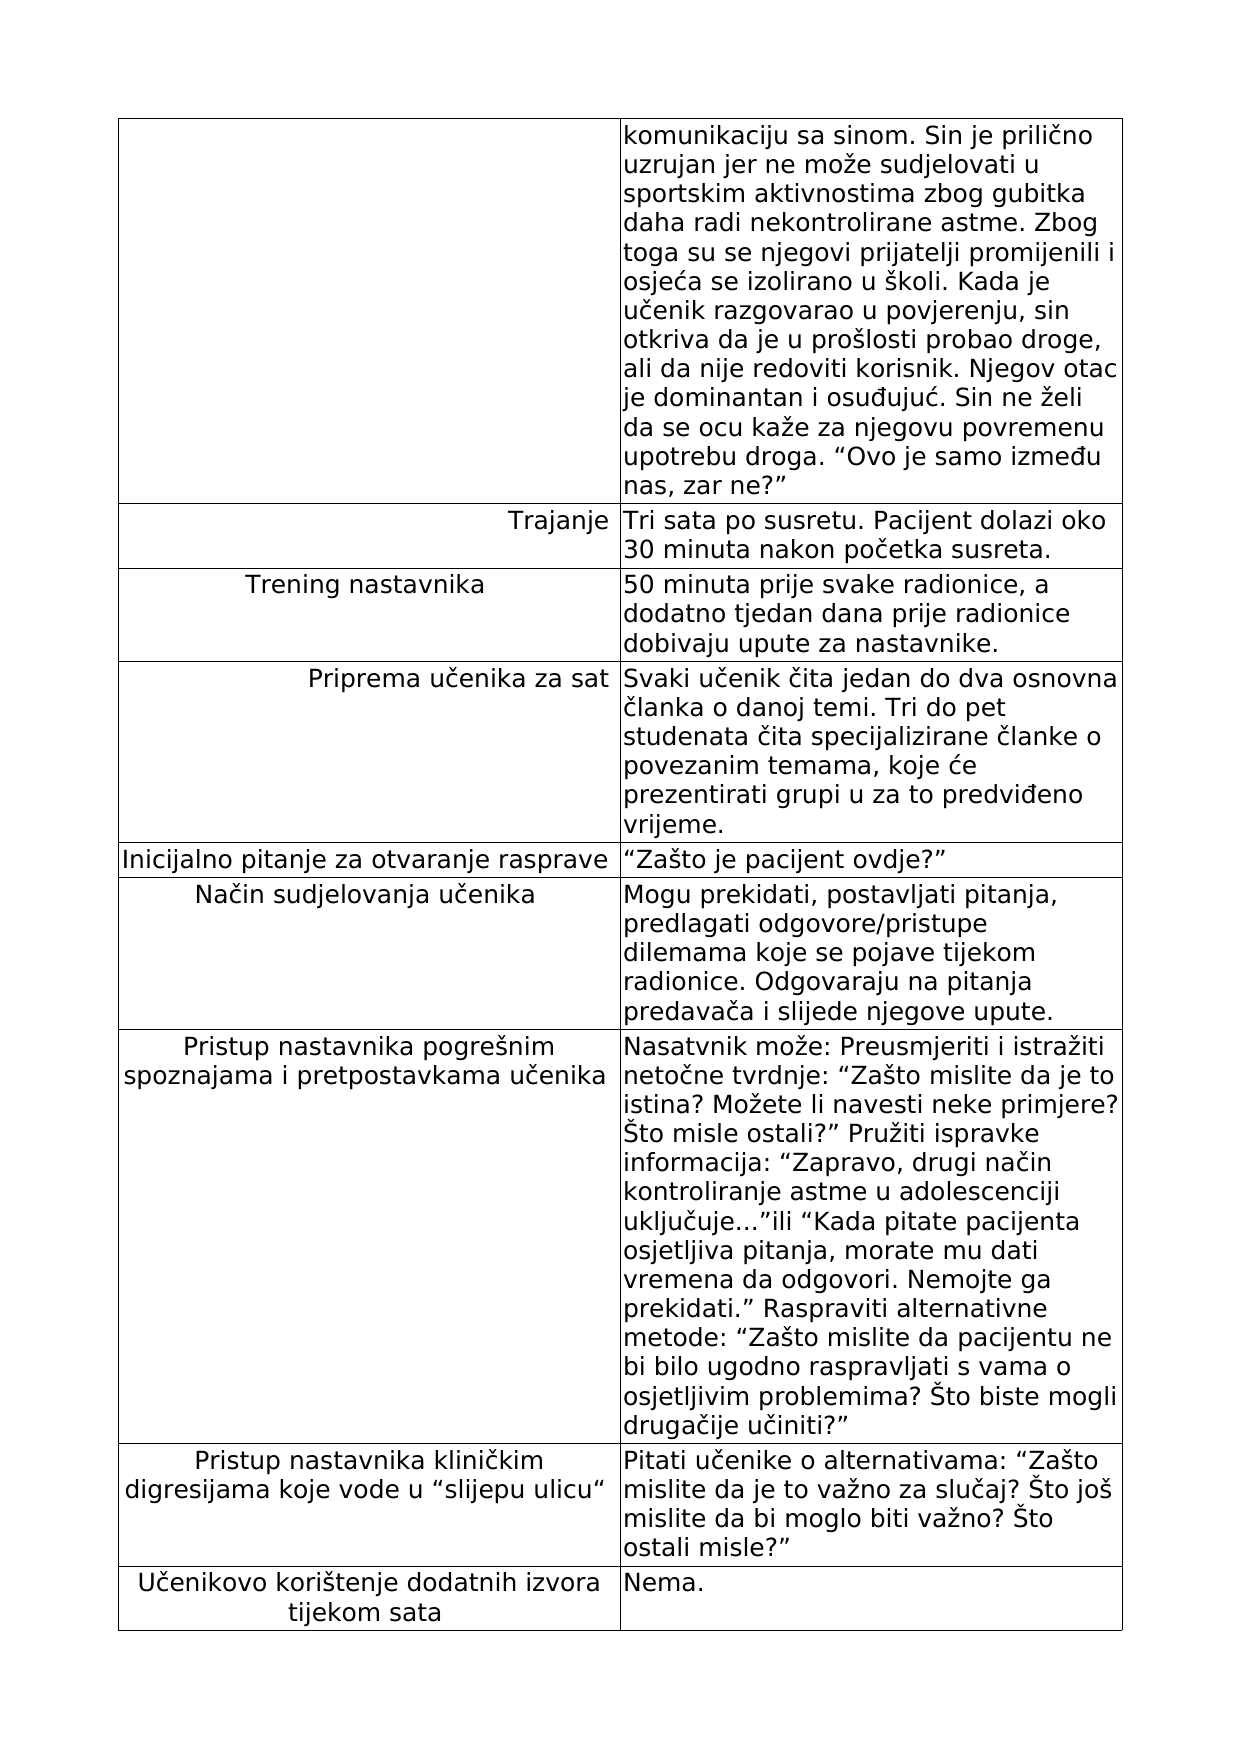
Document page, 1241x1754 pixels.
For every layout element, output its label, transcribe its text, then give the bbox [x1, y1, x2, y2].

table_cell Pitati učenike o alternativama: “Zašto mislite da je to važno za slučaj? Što još mislite da bi moglo biti važno? Što ostali misle?” [621, 1444, 1122, 1566]
table_cell Trening nastavnika [119, 569, 620, 661]
table_cell Svaki učenik čita jedan do dva osnovna članka o danoj temi. Tri do pet studenata čita specijalizirane članke o povezanim temama, koje će prezentirati grupi u za to predviđeno vrijeme. [621, 662, 1122, 842]
table_cell Pristup nastavnika kliničkim digresijama koje vode u “slijepu ulicu“ [119, 1444, 620, 1566]
table_cell Način sudjelovanja učenika [119, 878, 620, 1029]
table_cell Trajanje [119, 504, 620, 567]
table_cell komunikaciju sa sinom. Sin je prilično uzrujan jer ne može sudjelovati u sportskim aktivnostima zbog gubitka daha radi nekontrolirane astme. Zbog toga su se njegovi prijatelji promijenili i osjeća se izolirano u školi. Kada je učenik razgovarao u povjerenju, sin otkriva da je u prošlosti probao droge, ali da nije redoviti korisnik. Njegov otac je dominantan i osuđujuć. Sin ne želi da se ocu kaže za njegovu povremenu upotrebu droga. “Ovo je samo između nas, zar ne?” [621, 119, 1122, 503]
table_cell Nasatvnik može: Preusmjeriti i istražiti netočne tvrdnje: “Zašto mislite da je to istina? Možete li navesti neke primjere? Što misle ostali?” Pružiti ispravke informacija: “Zapravo, drugi način kontroliranje astme u adolescenciji uključuje...”ili “Kada pitate pacijenta osjetljiva pitanja, morate mu dati vremena da odgovori. Nemojte ga prekidati.” Raspraviti alternativne metode: “Zašto mislite da pacijentu ne bi bilo ugodno raspravljati s vama o osjetljivim problemima? Što biste mogli drugačije učiniti?” [621, 1030, 1122, 1443]
table_cell “Zašto je pacijent ovdje?” [621, 843, 1122, 877]
table_cell Pristup nastavnika pogrešnim spoznajama i pretpostavkama učenika [119, 1030, 620, 1443]
table_cell Učenikovo korištenje dodatnih izvora tijekom sata [119, 1567, 620, 1630]
table_cell Nema. [621, 1567, 1122, 1630]
table_cell [119, 119, 620, 503]
table_cell Tri sata po susretu. Pacijent dolazi oko 30 minuta nakon početka susreta. [621, 504, 1122, 567]
table_cell Inicijalno pitanje za otvaranje rasprave [119, 843, 620, 877]
table_cell 50 minuta prije svake radionice, a dodatno tjedan dana prije radionice dobivaju upute za nastavnike. [621, 569, 1122, 661]
table_cell Priprema učenika za sat [119, 662, 620, 842]
table_cell Mogu prekidati, postavljati pitanja, predlagati odgovore/pristupe dilemama koje se pojave tijekom radionice. Odgovaraju na pitanja predavača i slijede njegove upute. [621, 878, 1122, 1029]
